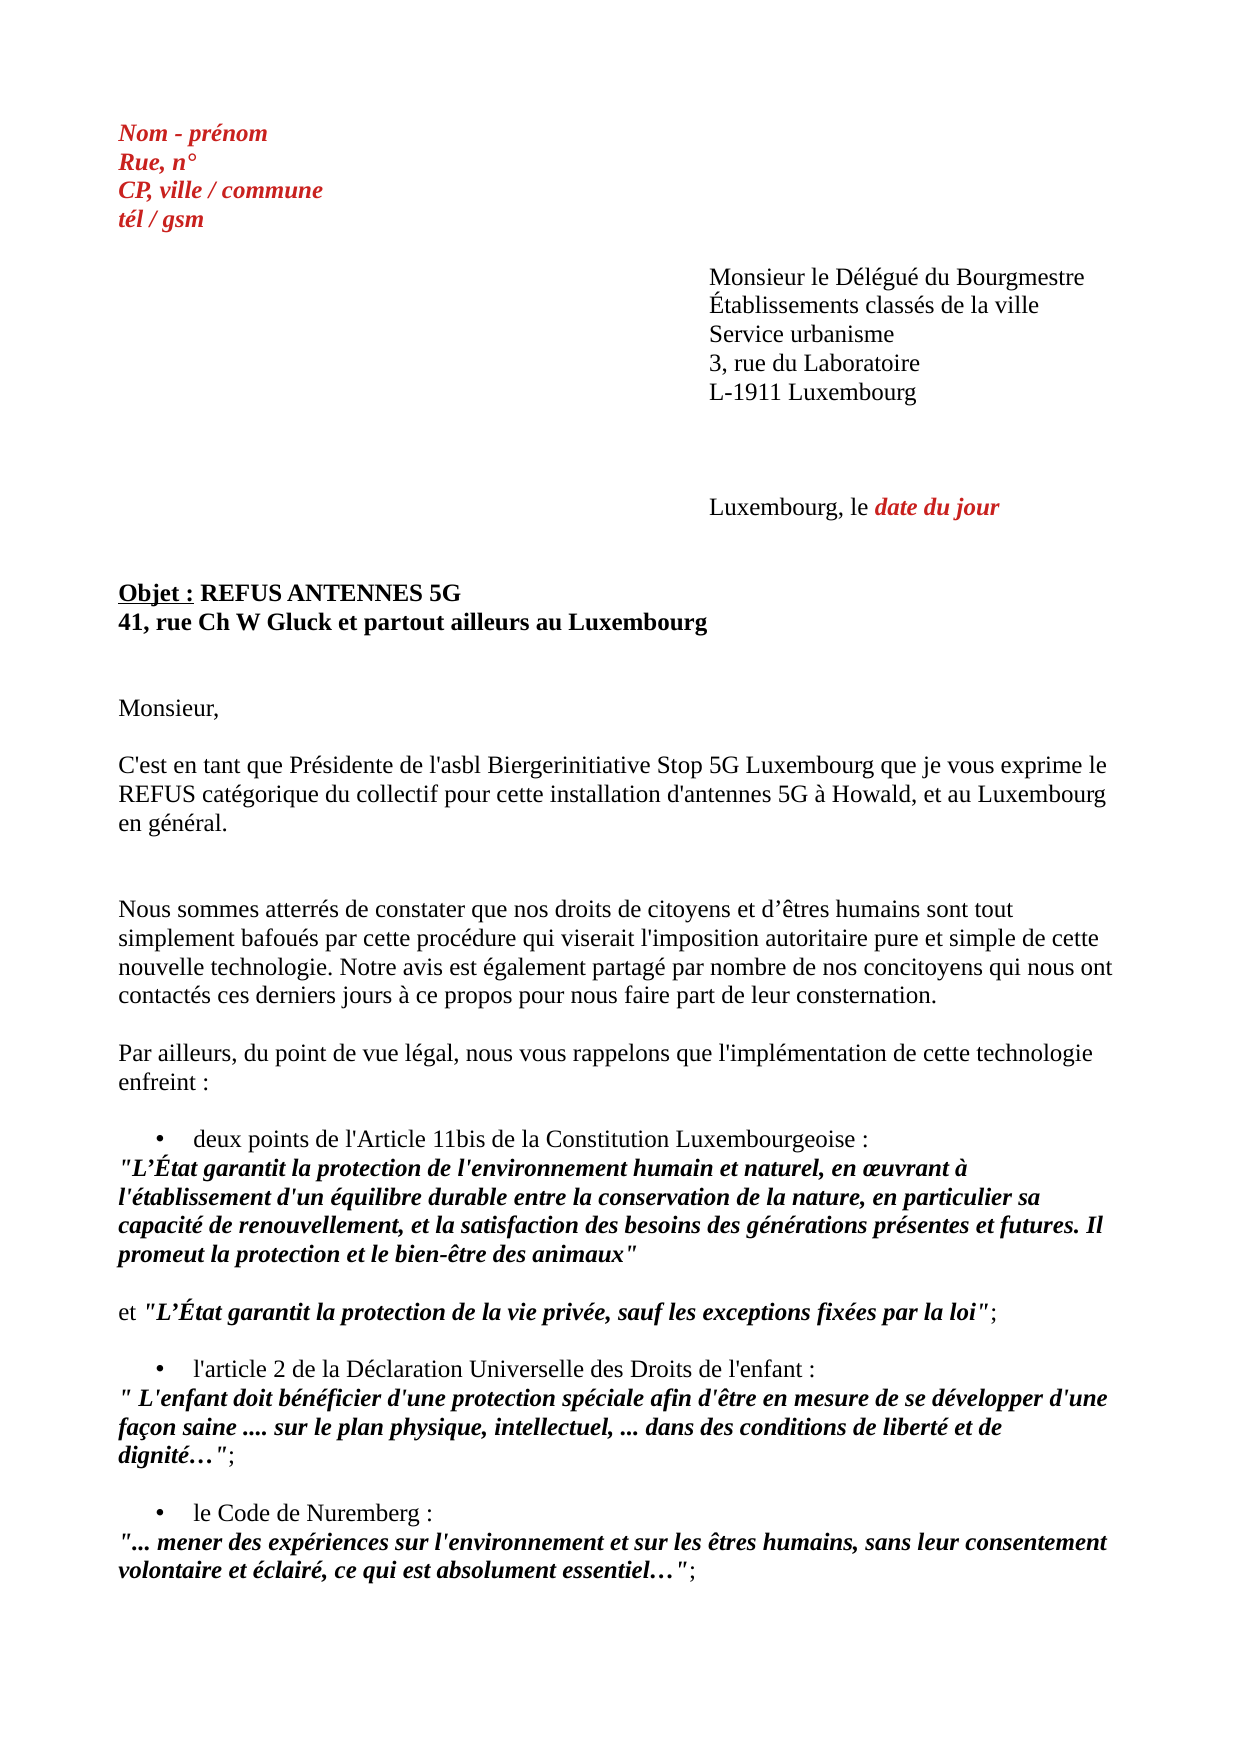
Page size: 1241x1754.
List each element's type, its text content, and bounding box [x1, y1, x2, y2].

text "... mener des expériences sur l'environnement et sur les êtres humains, sans leur consentement volontaire et éclairé, ce qui est absolument essentiel…"; [118, 1527, 1122, 1584]
list l'article 2 de la Déclaration Universelle des Droits de l'enfant : [156, 1354, 1122, 1383]
list deux points de l'Article 11bis de la Constitution Luxembourgeoise : [156, 1124, 1122, 1153]
text L-1911 Luxembourg [118, 377, 1122, 406]
text tél / gsm [118, 204, 1122, 233]
list le Code de Nuremberg : [156, 1498, 1122, 1527]
text Luxembourg, le date du jour [118, 492, 1122, 521]
text Rue, n° [118, 147, 1122, 176]
text C'est en tant que Présidente de l'asbl Biergerinitiative Stop 5G Luxembourg que je vous exprime le REFUS catégorique du collectif pour cette installation d'antennes 5G à Howald, et au Luxembourg en général. [118, 751, 1122, 837]
text Monsieur le Délégué du Bourgmestre [118, 262, 1122, 291]
text Nous sommes atterrés de constater que nos droits de citoyens et d’êtres humains sont tout simplement bafoués par cette procédure qui viserait l'imposition autoritaire pure et simple de cette nouvelle technologie. Notre avis est également partagé par nombre de nos concitoyens qui nous ont contactés ces derniers jours à ce propos pour nous faire part de leur consternation. [118, 894, 1122, 1009]
text " L'enfant doit bénéficier d'une protection spéciale afin d'être en mesure de se développer d'une façon saine .... sur le plan physique, intellectuel, ... dans des conditions de liberté et de dignité…"; [118, 1383, 1122, 1469]
text Objet : REFUS ANTENNES 5G [118, 578, 1122, 607]
text 3, rue du Laboratoire [118, 348, 1122, 377]
text 41, rue Ch W Gluck et partout ailleurs au Luxembourg [118, 607, 1122, 636]
text Service urbanisme [118, 319, 1122, 348]
text "L’État garantit la protection de l'environnement humain et naturel, en œuvrant à l'établissement d'un équilibre durable entre la conservation de la nature, en particulier sa capacité de renouvellement, et la satisfaction des besoins des générations présentes et futures. Il promeut la protection et le bien-être des animaux" [118, 1153, 1122, 1268]
text et "L’État garantit la protection de la vie privée, sauf les exceptions fixées par la loi"; [118, 1297, 1122, 1326]
text Monsieur, [118, 693, 1122, 722]
text Par ailleurs, du point de vue légal, nous vous rappelons que l'implémentation de cette technologie enfreint : [118, 1038, 1122, 1096]
text CP, ville / commune [118, 176, 1122, 204]
text Nom - prénom [118, 118, 1122, 147]
text Établissements classés de la ville [118, 291, 1122, 319]
